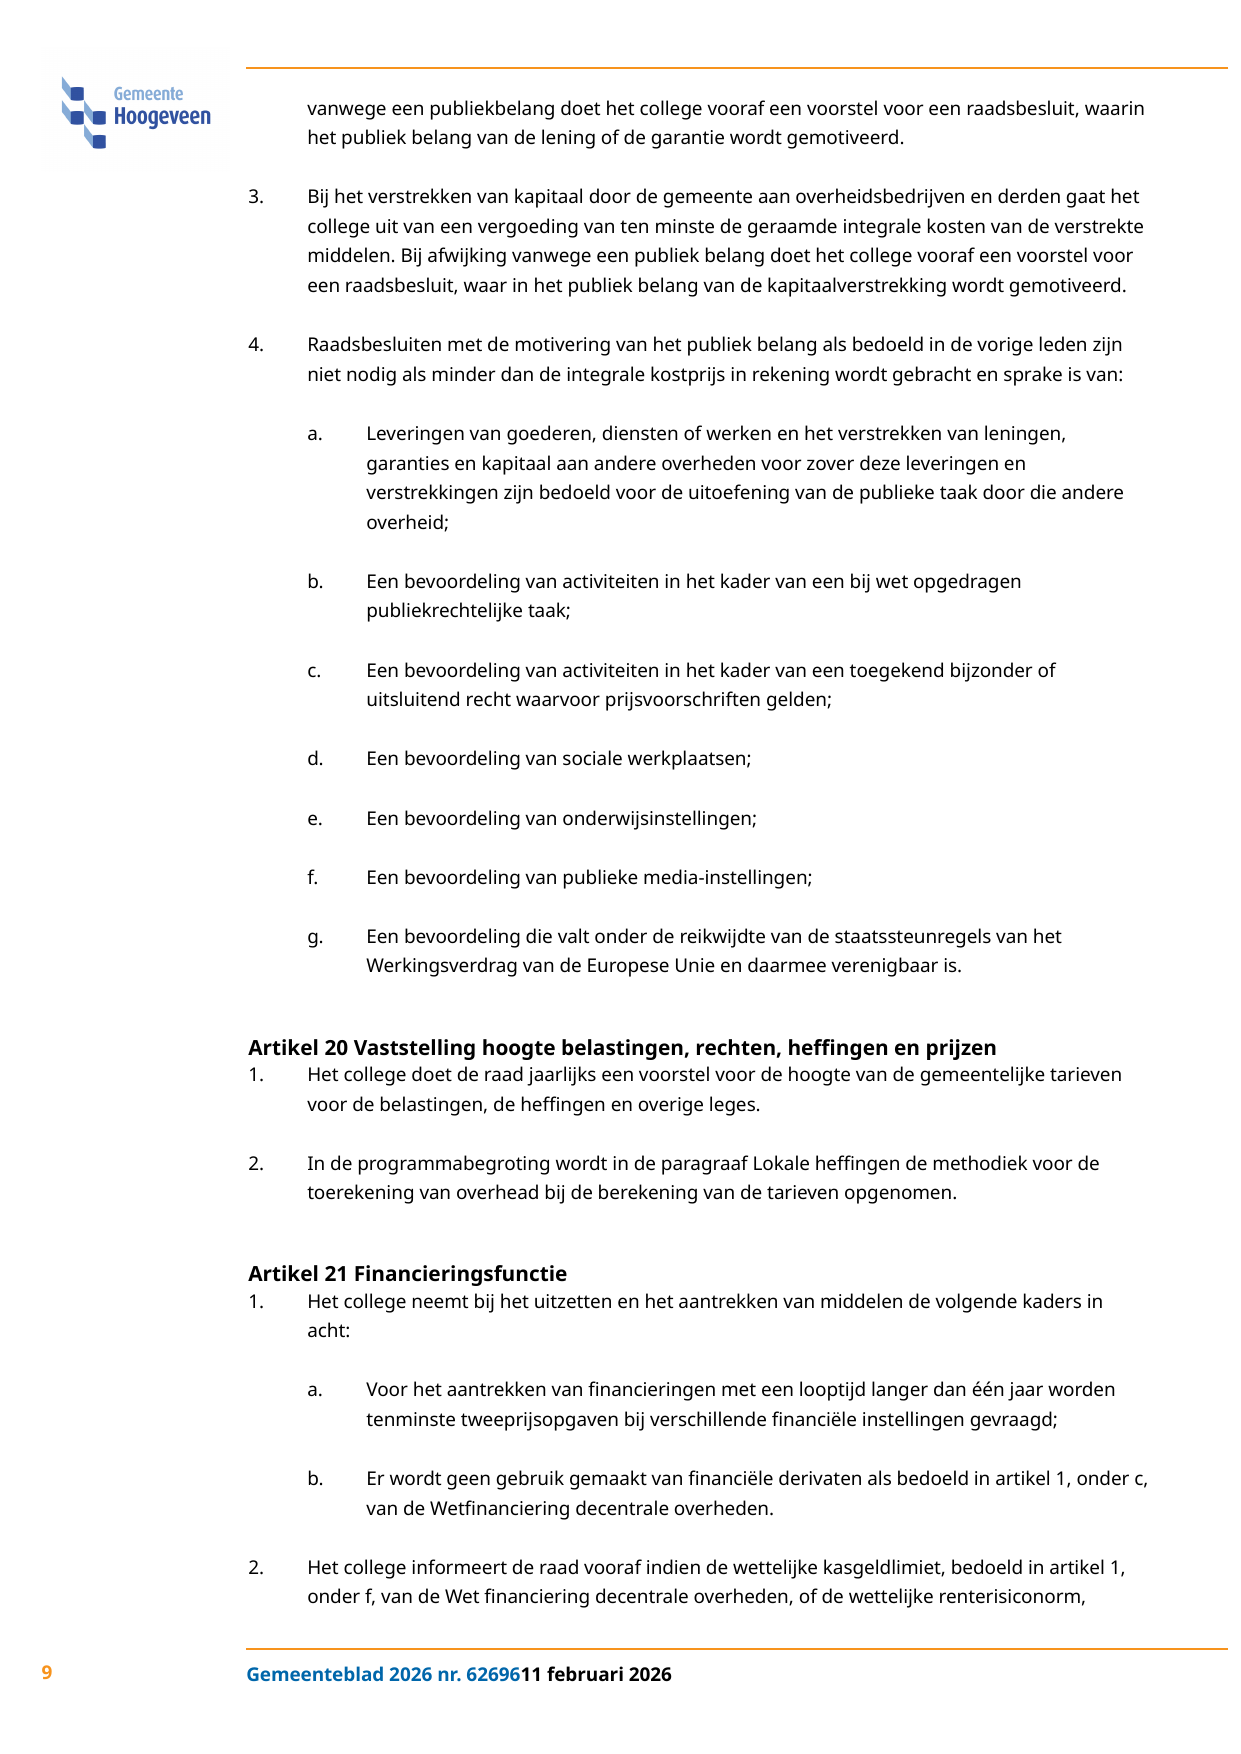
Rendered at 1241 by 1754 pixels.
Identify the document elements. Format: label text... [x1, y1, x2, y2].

list Een bevoordeling van publieke media-instellingen; [307, 864, 1152, 890]
list Een bevoordeling van activiteiten in het kader van een bij wet opgedragen publiekrechtelijke taak; [307, 568, 1152, 623]
list Het college doet de raad jaarlijks een voorstel voor de hoogte van de gemeentelijke tarieven voor de belastingen, de heffingen en overige leges. [248, 1061, 1152, 1116]
list In de programmabegroting wordt in de paragraaf Lokale heffingen de methodiek voor de toerekening van overhead bij de berekening van de tarieven opgenomen. [248, 1150, 1152, 1205]
list Voor het aantrekken van financieringen met een looptijd langer dan één jaar worden tenminste tweeprijsopgaven bij verschillende financiële instellingen gevraagd; [307, 1377, 1152, 1432]
list Een bevoordeling van activiteiten in het kader van een toegekend bijzonder of uitsluitend recht waarvoor prijsvoorschriften gelden; [307, 657, 1152, 712]
list Het college informeert de raad vooraf indien de wettelijke kasgeldlimiet, bedoeld in artikel 1, onder f, van de Wet financiering decentrale overheden, of de wettelijke renterisiconorm, [248, 1554, 1152, 1609]
list Een bevoordeling die valt onder de reikwijdte van de staatssteunregels van het Werkingsverdrag van de Europese Unie en daarmee verenigbaar is. [307, 923, 1152, 978]
list Een bevoordeling van onderwijsinstellingen; [307, 805, 1152, 831]
picture [41, 47, 231, 172]
list Het college neemt bij het uitzetten en het aantrekken van middelen de volgende kaders in acht: [248, 1288, 1152, 1343]
list Bij het verstrekken van kapitaal door de gemeente aan overheidsbedrijven en derden gaat het college uit van een vergoeding van ten minste de geraamde integrale kosten van de verstrekte middelen. Bij afwijking vanwege een publiek belang doet het college vooraf een voorstel voor een raadsbesluit, waar in het publiek belang van de kapitaalverstrekking wordt gemotiveerd. [248, 183, 1152, 298]
list Een bevoordeling van sociale werkplaatsen; [307, 746, 1152, 771]
list Leveringen van goederen, diensten of werken en het verstrekken van leningen, garanties en kapitaal aan andere overheden voor zover deze leveringen en verstrekkingen zijn bedoeld voor de uitoefening van de publieke taak door die andere overheid; [307, 420, 1152, 535]
list vanwege een publiekbelang doet het college vooraf een voorstel voor een raadsbesluit, waarin het publiek belang van de lening of de garantie wordt gemotiveerd. [248, 95, 1152, 150]
text Artikel 20 Vaststelling hoogte belastingen, rechten, heffingen en prijzen [248, 1033, 1152, 1061]
list Raadsbesluiten met de motivering van het publiek belang als bedoeld in de vorige leden zijn niet nodig als minder dan de integrale kostprijs in rekening wordt gebracht en sprake is van: [248, 331, 1152, 387]
text Artikel 21 Financieringsfunctie [248, 1259, 1152, 1288]
list Er wordt geen gebruik gemaakt van financiële derivaten als bedoeld in artikel 1, onder c, van de Wetfinanciering decentrale overheden. [307, 1465, 1152, 1521]
